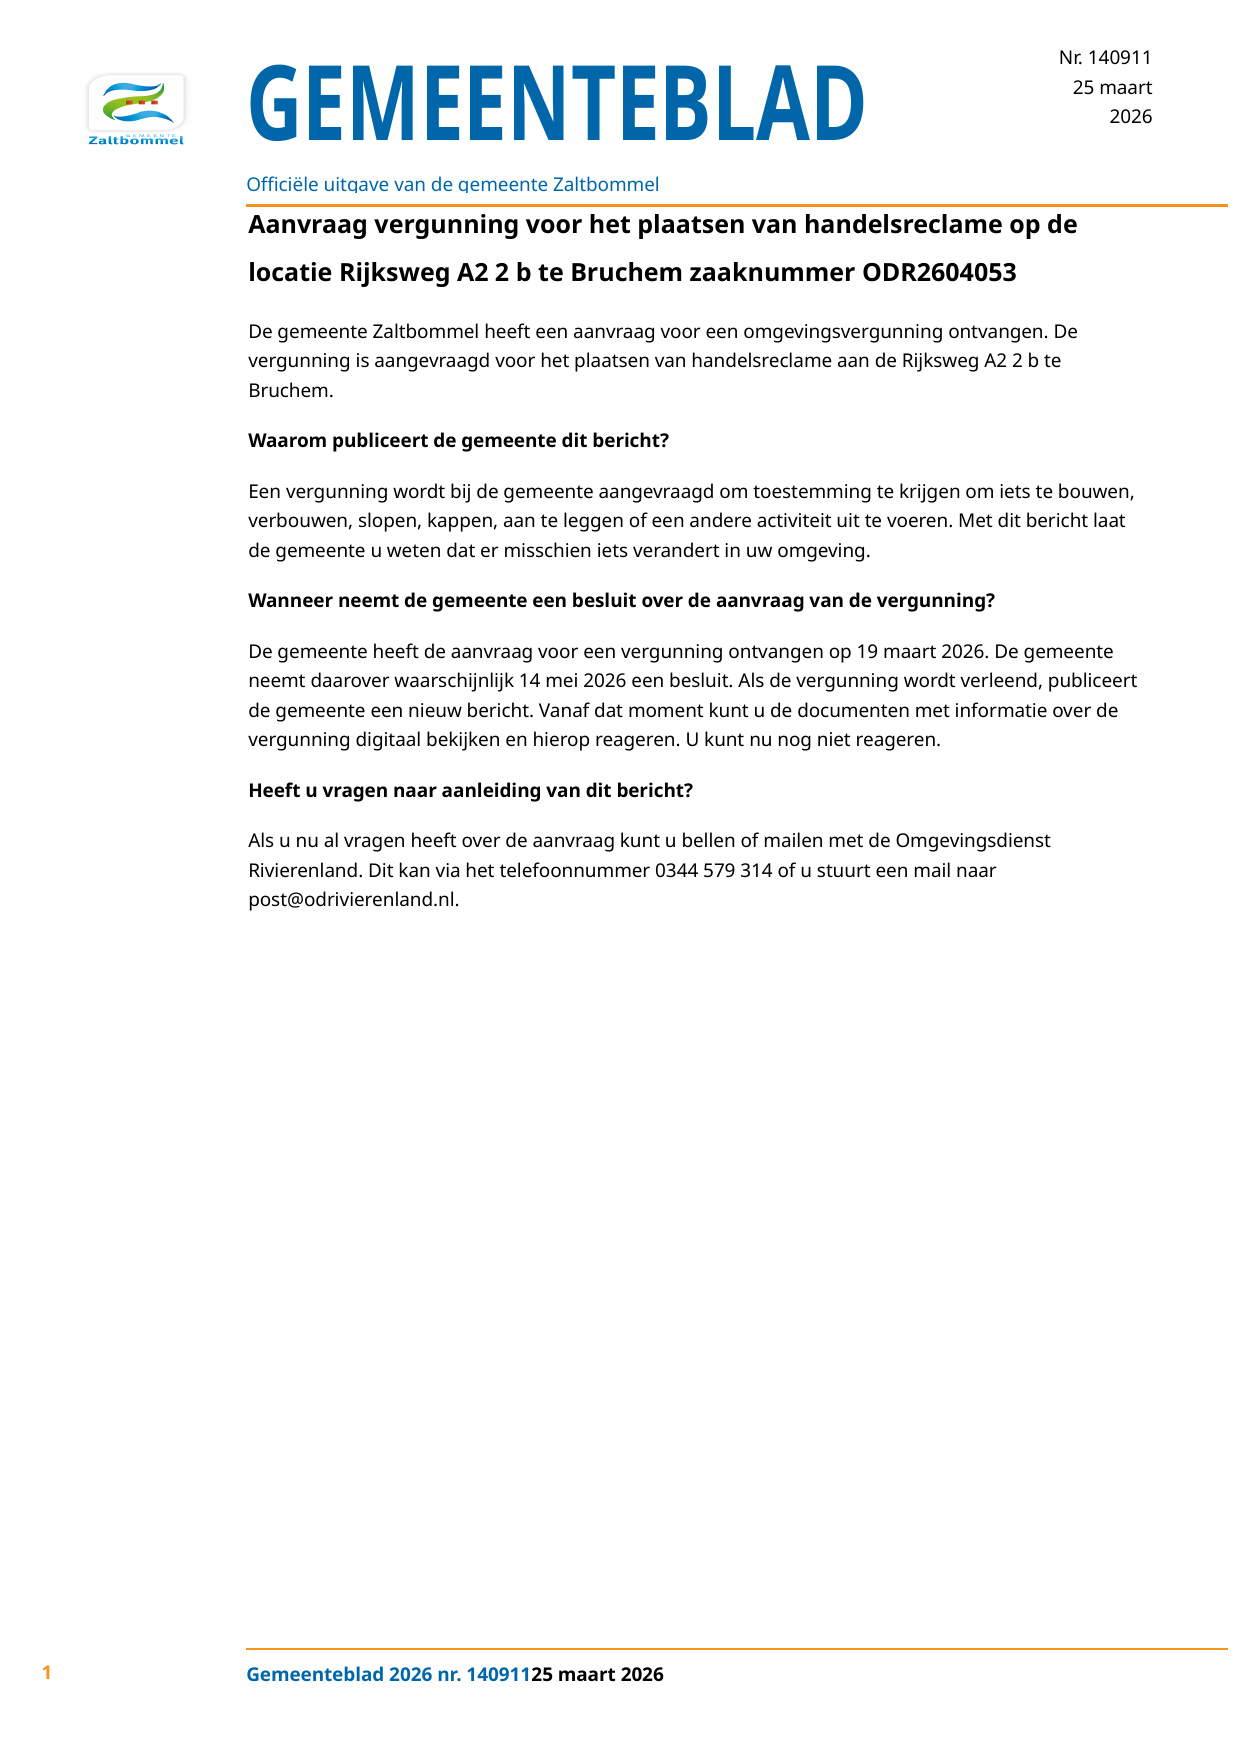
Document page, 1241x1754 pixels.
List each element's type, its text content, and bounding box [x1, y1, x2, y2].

text De gemeente heeft de aanvraag voor een vergunning ontvangen op 19 maart 2026. De gemeente neemt daarover waarschijnlijk 14 mei 2026 een besluit. Als de vergunning wordt verleend, publiceert de gemeente een nieuw bericht. Vanaf dat moment kunt u de documenten met informatie over de vergunning digitaal bekijken en hierop reageren. U kunt nu nog niet reageren. [248, 638, 1152, 752]
text Heeft u vragen naar aanleiding van dit bericht? [248, 777, 1152, 803]
picture [41, 47, 231, 172]
text Als u nu al vragen heeft over de aanvraag kunt u bellen of mailen met de Omgevingsdienst Rivierenland. Dit kan via het telefoonnummer 0344 579 314 of u stuurt een mail naar post@odrivierenland.nl. [248, 827, 1152, 912]
text Waarom publiceert de gemeente dit bericht? [248, 427, 1152, 453]
text De gemeente Zaltbommel heeft een aanvraag voor een omgevingsvergunning ontvangen. De vergunning is aangevraagd voor het plaatsen van handelsreclame aan de Rijksweg A2 2 b te Bruchem. [248, 318, 1152, 403]
text Aanvraag vergunning voor het plaatsen van handelsreclame op de locatie Rijksweg A2 2 b te Bruchem zaaknummer ODR2604053 [248, 207, 1152, 288]
text Een vergunning wordt bij de gemeente aangevraagd om toestemming te krijgen om iets te bouwen, verbouwen, slopen, kappen, aan te leggen of een andere activiteit uit te voeren. Met dit bericht laat de gemeente u weten dat er misschien iets verandert in uw omgeving. [248, 478, 1152, 563]
text Wanneer neemt de gemeente een besluit over de aanvraag van de vergunning? [248, 587, 1152, 613]
